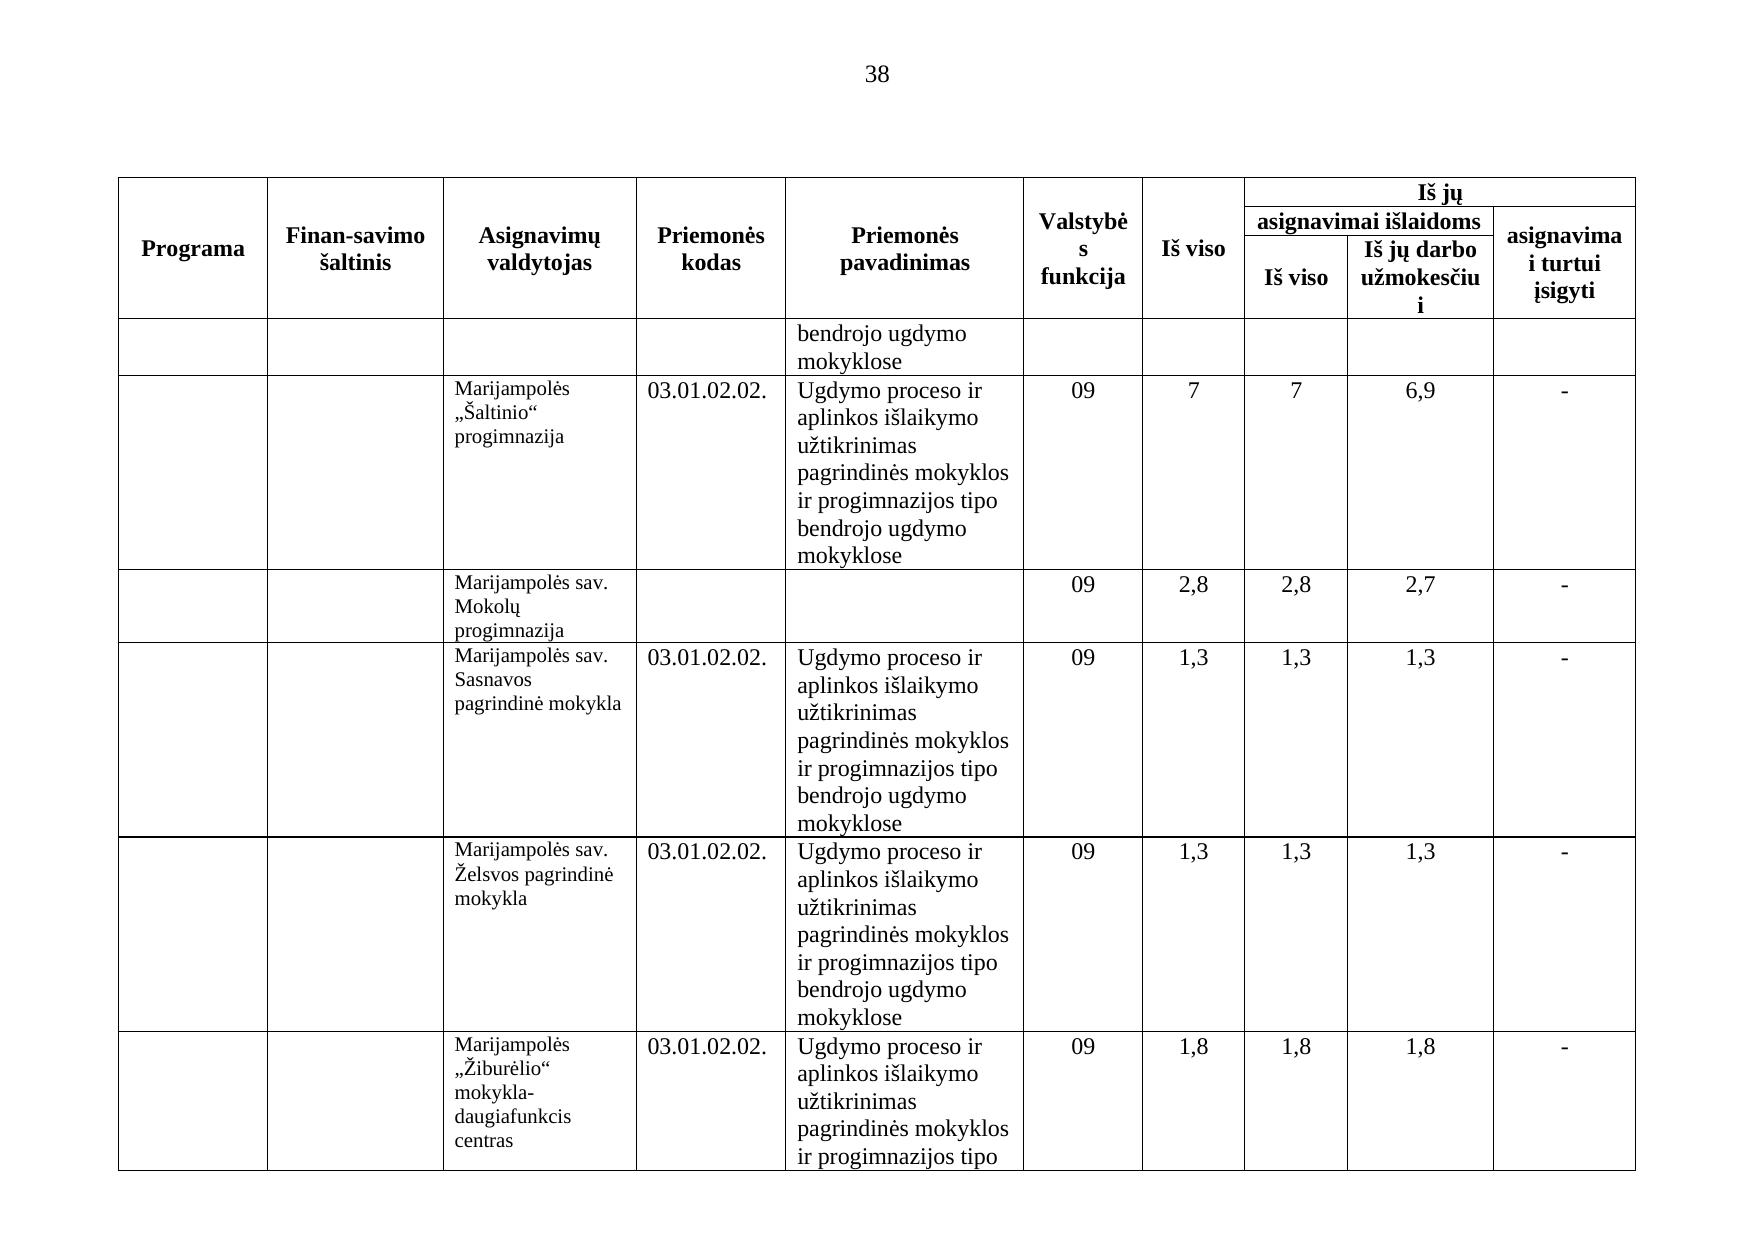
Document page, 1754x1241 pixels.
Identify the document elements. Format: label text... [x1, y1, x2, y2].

table_cell 1,8 [1143, 1032, 1244, 1170]
table_cell - [1494, 376, 1635, 569]
table_cell [268, 643, 443, 836]
table_cell [1245, 319, 1347, 374]
table_cell 6,9 [1348, 376, 1493, 569]
table_cell - [1494, 643, 1635, 836]
table_header Priemonės pavadinimas [786, 178, 1023, 318]
table_cell [119, 1032, 267, 1170]
table_cell 7 [1245, 376, 1347, 569]
table_cell Ugdymo proceso ir aplinkos išlaikymo užtikrinimas pagrindinės mokyklos ir progimnazijos tipo bendrojo ugdymo mokyklose [786, 643, 1023, 836]
table_cell [119, 838, 267, 1031]
table_cell 1,3 [1143, 838, 1244, 1031]
table_cell 2,8 [1143, 570, 1244, 642]
table_cell [1348, 319, 1493, 374]
table_cell 09 [1024, 376, 1142, 569]
table_cell 7 [1143, 376, 1244, 569]
table_cell [637, 319, 785, 374]
table_cell [268, 570, 443, 642]
table_cell - [1494, 1032, 1635, 1170]
table_cell - [1494, 570, 1635, 642]
table_cell [444, 319, 636, 374]
table_cell [119, 376, 267, 569]
table_cell 2,7 [1348, 570, 1493, 642]
table_cell [268, 376, 443, 569]
table_cell Marijampolės sav. Sasnavos pagrindinė mokykla [444, 643, 636, 836]
table_cell Ugdymo proceso ir aplinkos išlaikymo užtikrinimas pagrindinės mokyklos ir progimnazijos tipo [786, 1032, 1023, 1170]
table_cell Marijampolės sav. Želsvos pagrindinė mokykla [444, 838, 636, 1031]
table_cell Marijampolės „Žiburėlio“ mokykla-daugiafunkcis centras [444, 1032, 636, 1170]
table_cell 2,8 [1245, 570, 1347, 642]
table_cell 1,3 [1348, 643, 1493, 836]
table_cell 1,8 [1245, 1032, 1347, 1170]
table_cell 09 [1024, 1032, 1142, 1170]
table_cell 1,3 [1245, 838, 1347, 1031]
table_cell [637, 570, 785, 642]
table_cell [119, 643, 267, 836]
table_header Asignavimų valdytojas [444, 178, 636, 318]
table_cell [268, 319, 443, 374]
table_header Programa [119, 178, 267, 318]
table_cell [119, 570, 267, 642]
table_cell Marijampolės „Šaltinio“ progimnazija [444, 376, 636, 569]
table_cell 03.01.02.02. [637, 643, 785, 836]
table_cell asignavimai išlaidoms [1245, 207, 1493, 234]
table_cell 1,3 [1143, 643, 1244, 836]
table_header Iš jų [1245, 178, 1635, 206]
table_cell [268, 1032, 443, 1170]
table_cell asignavimai turtui įsigyti [1494, 207, 1635, 318]
table_cell Iš jų darbo užmokesčiui [1348, 236, 1493, 318]
table_cell 1,3 [1245, 643, 1347, 836]
table_cell 1,8 [1348, 1032, 1493, 1170]
table_cell [268, 838, 443, 1031]
table_cell 03.01.02.02. [637, 1032, 785, 1170]
table_cell [1024, 319, 1142, 374]
table_header Finan-savimo šaltinis [268, 178, 443, 318]
table_cell [786, 570, 1023, 642]
table_header Iš viso [1143, 178, 1244, 318]
table_cell [1143, 319, 1244, 374]
table_cell Ugdymo proceso ir aplinkos išlaikymo užtikrinimas pagrindinės mokyklos ir progimnazijos tipo bendrojo ugdymo mokyklose [786, 376, 1023, 569]
table_cell Marijampolės sav. Mokolų progimnazija [444, 570, 636, 642]
table_cell 09 [1024, 838, 1142, 1031]
table_header Priemonės kodas [637, 178, 785, 318]
table_cell bendrojo ugdymo mokyklose [786, 319, 1023, 374]
table_cell 03.01.02.02. [637, 838, 785, 1031]
table_cell 09 [1024, 570, 1142, 642]
table_cell 1,3 [1348, 838, 1493, 1031]
table_cell Iš viso [1245, 236, 1347, 318]
table_cell - [1494, 319, 1635, 374]
table_cell Ugdymo proceso ir aplinkos išlaikymo užtikrinimas pagrindinės mokyklos ir progimnazijos tipo bendrojo ugdymo mokyklose [786, 838, 1023, 1031]
table_cell [119, 319, 267, 374]
table_cell 03.01.02.02. [637, 376, 785, 569]
table_header Valstybės funkcija [1024, 178, 1142, 318]
table_cell 09 [1024, 643, 1142, 836]
table_cell - [1494, 838, 1635, 1031]
